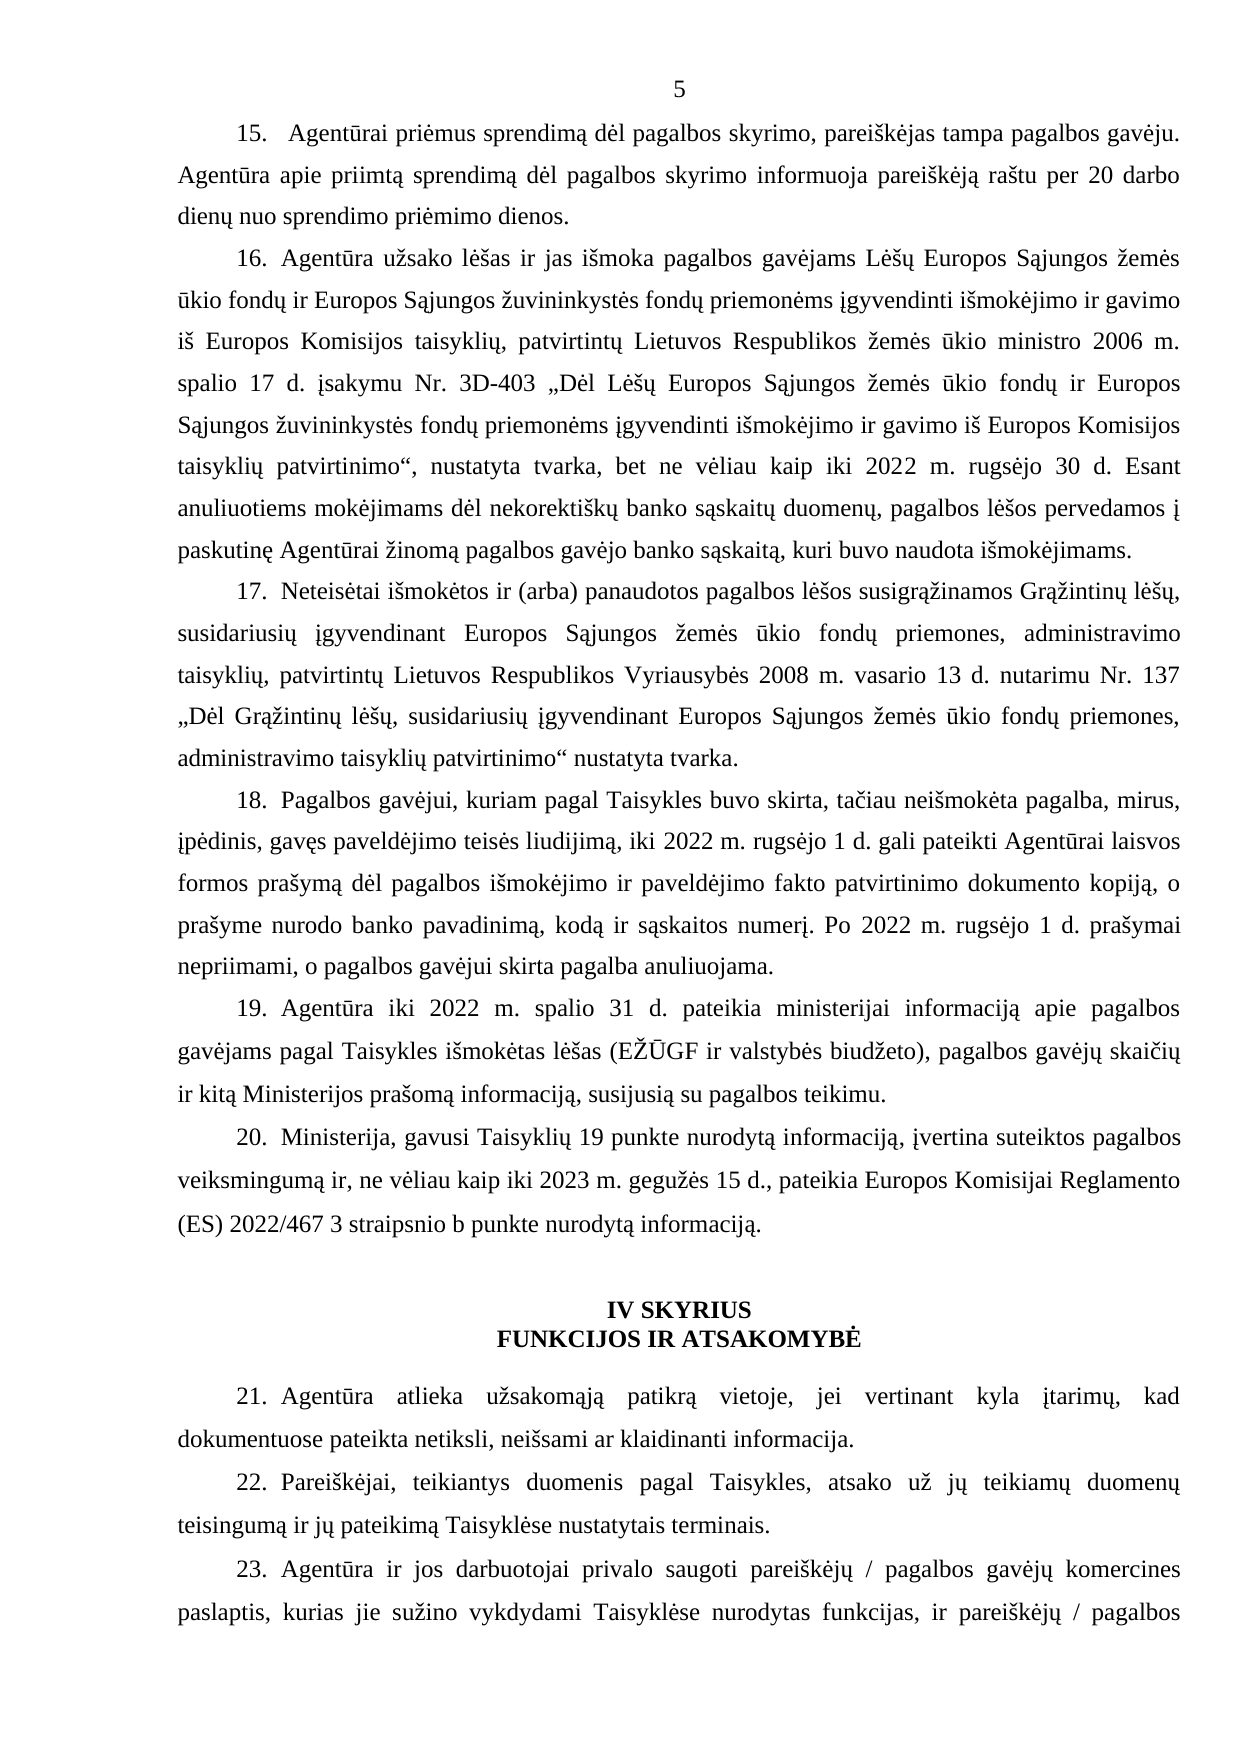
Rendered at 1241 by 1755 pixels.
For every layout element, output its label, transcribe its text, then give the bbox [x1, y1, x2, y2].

text 17. Neteisėtai išmokėtos ir (arba) panaudotos pagalbos lėšos susigrąžinamos Grąžintinų lėšų, susidariusių įgyvendinant Europos Sąjungos žemės ūkio fondų priemones, administravimo taisyklių, patvirtintų Lietuvos Respublikos Vyriausybės 2008 m. vasario 13 d. nutarimu Nr. 137 „Dėl Grąžintinų lėšų, susidariusių įgyvendinant Europos Sąjungos žemės ūkio fondų priemones, administravimo taisyklių patvirtinimo“ nustatyta tvarka. [177, 576, 1181, 772]
text 19. Agentūra iki 2022 m. spalio 31 d. pateikia ministerijai informaciją apie pagalbos gavėjams pagal Taisykles išmokėtas lėšas (EŽŪGF ir valstybės biudžeto), pagalbos gavėjų skaičių ir kitą Ministerijos prašomą informaciją, susijusią su pagalbos teikimu. [177, 993, 1181, 1108]
text 22. Pareiškėjai, teikiantys duomenis pagal Taisykles, atsako už jų teikiamų duomenų teisingumą ir jų pateikimą Taisyklėse nustatytais terminais. [177, 1467, 1181, 1539]
text 15. Agentūrai priėmus sprendimą dėl pagalbos skyrimo, pareiškėjas tampa pagalbos gavėju. Agentūra apie priimtą sprendimą dėl pagalbos skyrimo informuoja pareiškėją raštu per 20 darbo dienų nuo sprendimo priėmimo dienos. [177, 118, 1181, 230]
text 20. Ministerija, gavusi Taisyklių 19 punkte nurodytą informaciją, įvertina suteiktos pagalbos veiksmingumą ir, ne vėliau kaip iki 2023 m. gegužės 15 d., pateikia Europos Komisijai Reglamento (ES) 2022/467 3 straipsnio b punkte nurodytą informaciją. [177, 1122, 1181, 1237]
text 21. Agentūra atlieka užsakomąją patikrą vietoje, jei vertinant kyla įtarimų, kad dokumentuose pateikta netiksli, neišsami ar klaidinanti informacija. [177, 1381, 1181, 1453]
text IV SKYRIUS [177, 1295, 1181, 1324]
text 23. Agentūra ir jos darbuotojai privalo saugoti pareiškėjų / pagalbos gavėjų komercines paslaptis, kurias jie sužino vykdydami Taisyklėse nurodytas funkcijas, ir pareiškėjų / pagalbos [177, 1554, 1181, 1626]
text 18. Pagalbos gavėjui, kuriam pagal Taisykles buvo skirta, tačiau neišmokėta pagalba, mirus, įpėdinis, gavęs paveldėjimo teisės liudijimą, iki 2022 m. rugsėjo 1 d. gali pateikti Agentūrai laisvos formos prašymą dėl pagalbos išmokėjimo ir paveldėjimo fakto patvirtinimo dokumento kopiją, o prašyme nurodo banko pavadinimą, kodą ir sąskaitos numerį. Po 2022 m. rugsėjo 1 d. prašymai nepriimami, o pagalbos gavėjui skirta pagalba anuliuojama. [177, 785, 1181, 980]
text FUNKCIJOS IR ATSAKOMYBĖ [177, 1324, 1181, 1352]
text 16. Agentūra užsako lėšas ir jas išmoka pagalbos gavėjams Lėšų Europos Sąjungos žemės ūkio fondų ir Europos Sąjungos žuvininkystės fondų priemonėms įgyvendinti išmokėjimo ir gavimo iš Europos Komisijos taisyklių, patvirtintų Lietuvos Respublikos žemės ūkio ministro 2006 m. spalio 17 d. įsakymu Nr. 3D-403 „Dėl Lėšų Europos Sąjungos žemės ūkio fondų ir Europos Sąjungos žuvininkystės fondų priemonėms įgyvendinti išmokėjimo ir gavimo iš Europos Komisijos taisyklių patvirtinimo“, nustatyta tvarka, bet ne vėliau kaip iki 2022 m. rugsėjo 30 d. Esant anuliuotiems mokėjimams dėl nekorektiškų banko sąskaitų duomenų, pagalbos lėšos pervedamos į paskutinę Agentūrai žinomą pagalbos gavėjo banko sąskaitą, kuri buvo naudota išmokėjimams. [177, 243, 1181, 563]
